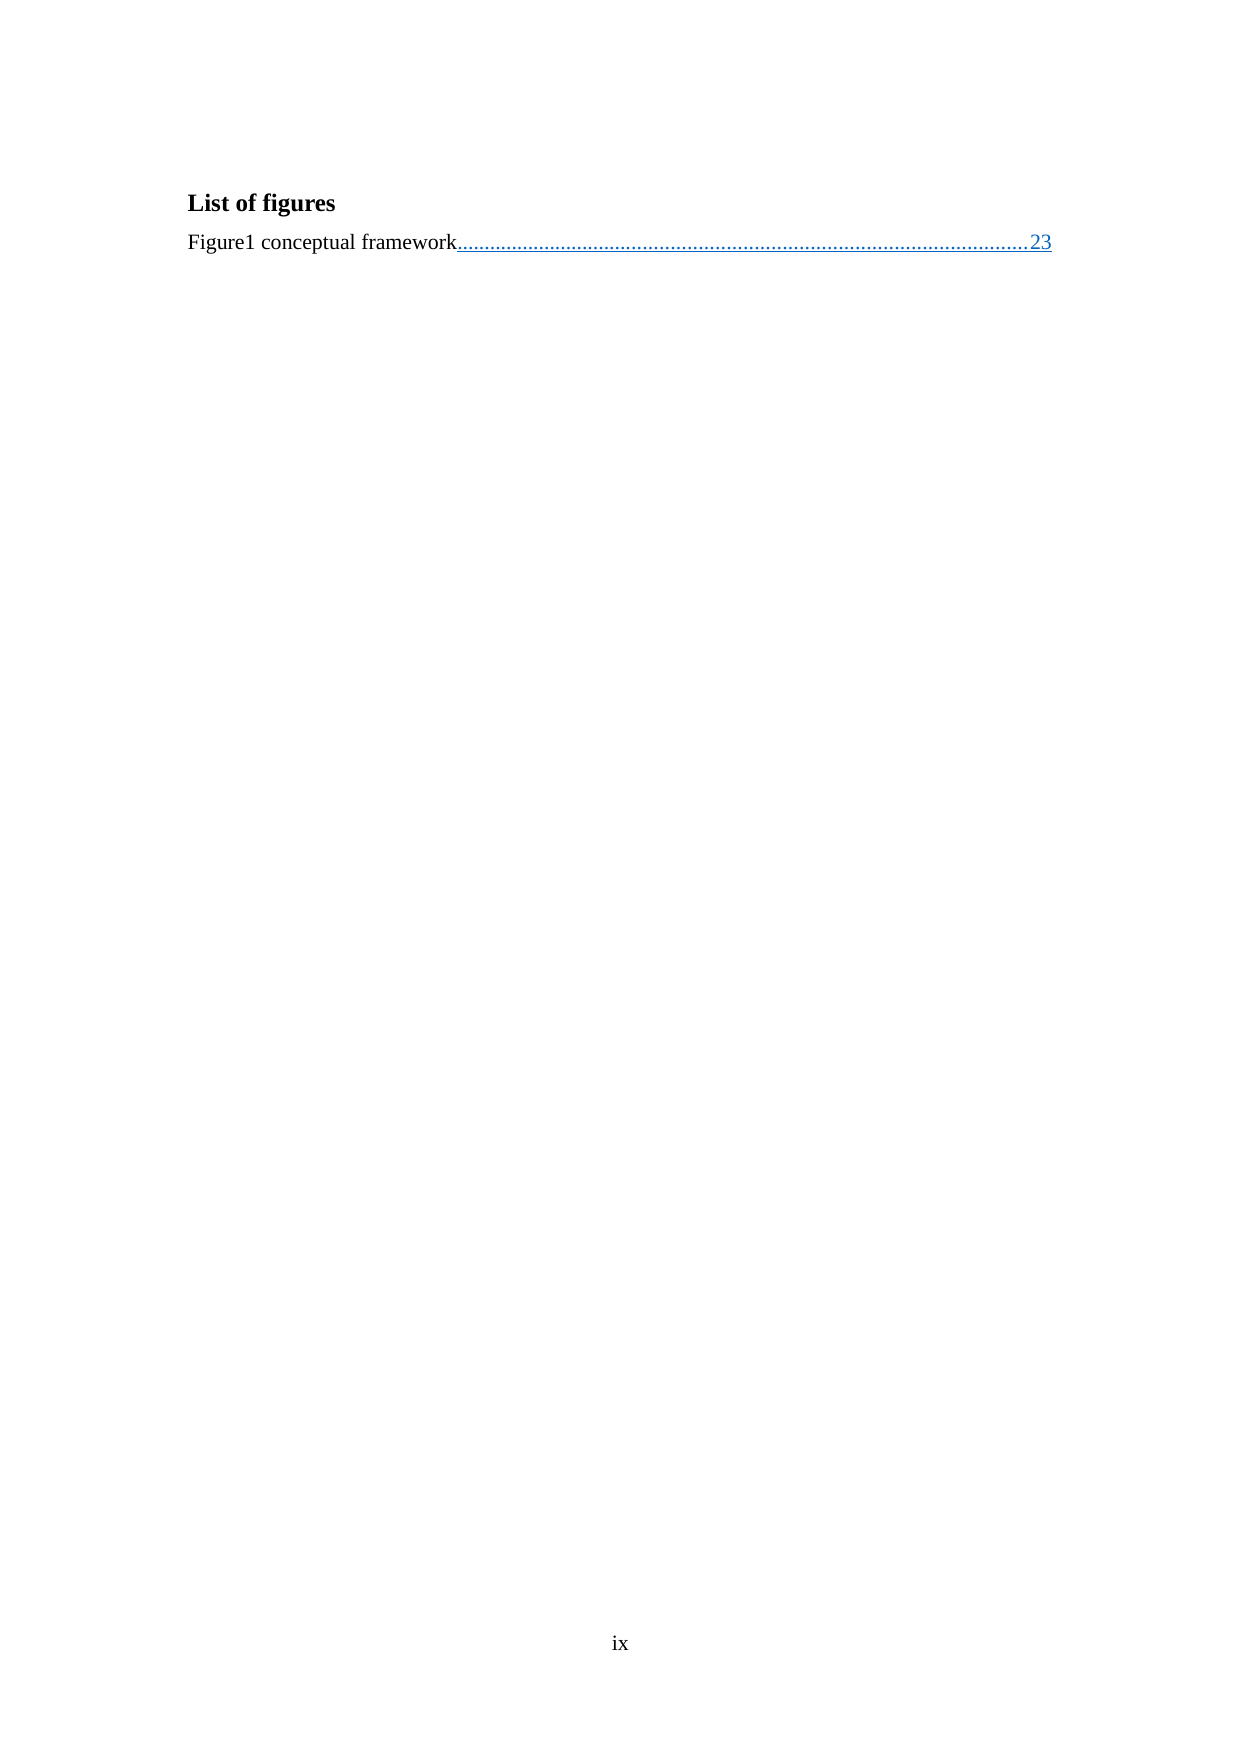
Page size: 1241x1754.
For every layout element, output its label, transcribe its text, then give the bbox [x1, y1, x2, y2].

text Figure1 conceptual framework 23 [187, 226, 1053, 258]
subtitle List of figures [187, 187, 1053, 219]
